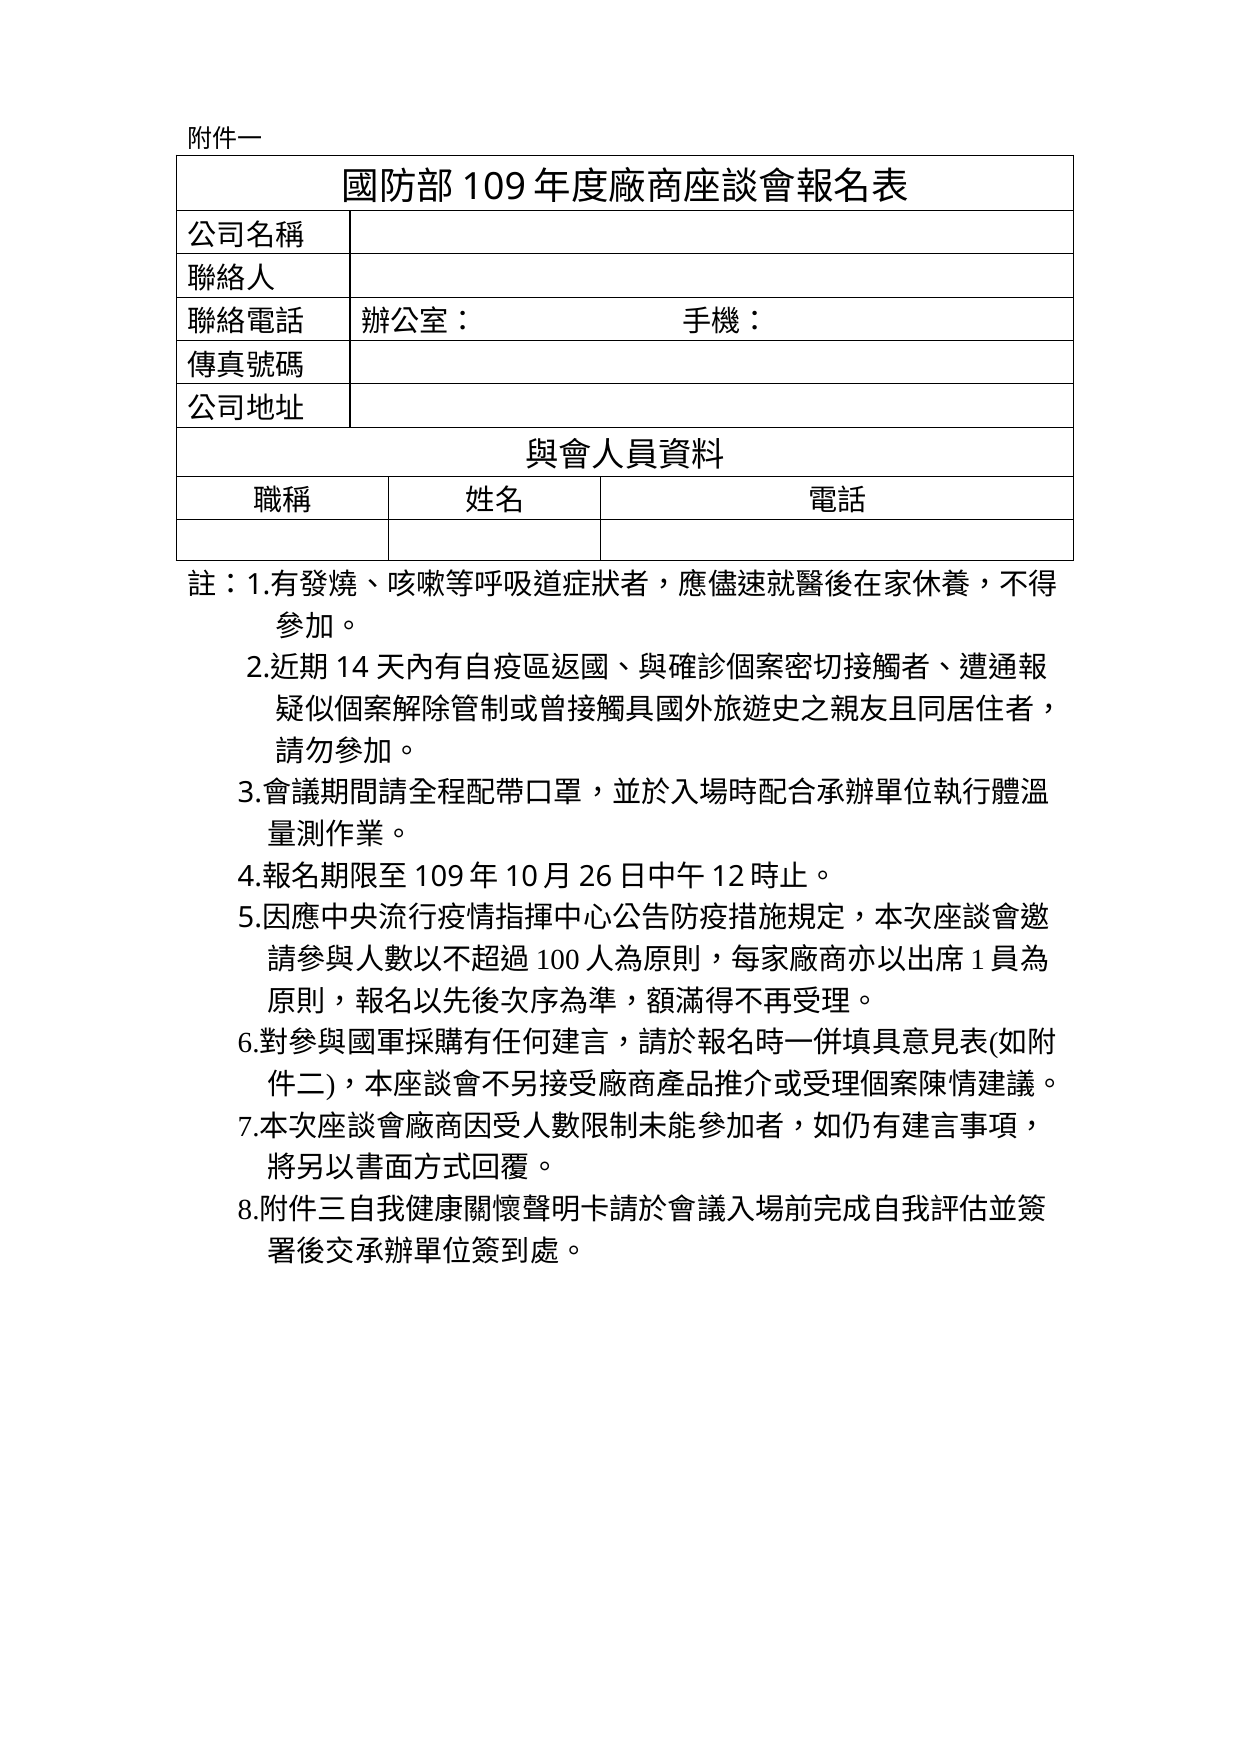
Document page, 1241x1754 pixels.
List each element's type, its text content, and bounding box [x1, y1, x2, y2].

text 6.對參與國軍採購有任何建言，請於報名時一併填具意見表(如附件二)，本座談會不另接受廠商產品推介或受理個案陳情建議。 [237, 1019, 1059, 1103]
text 2.近期 14 天內有自疫區返國、與確診個案密切接觸者、遭通報疑似個案解除管制或曾接觸具國外旅遊史之親友且同居住者，請勿參加。 [187, 644, 1059, 769]
text 附件一 [187, 118, 1053, 154]
text 5.因應中央流行疫情指揮中心公告防疫措施規定，本次座談會邀請參與人數以不超過100人為原則，每家廠商亦以出席1員為原則，報名以先後次序為準，額滿得不再受理。 [237, 894, 1059, 1019]
table_cell [351, 254, 1073, 297]
text 8.附件三自我健康關懷聲明卡請於會議入場前完成自我評估並簽署後交承辦單位簽到處。 [237, 1186, 1059, 1269]
table_cell 辦公室： 手機： [351, 298, 1073, 340]
table_cell [601, 520, 1073, 560]
table_cell [389, 520, 600, 560]
table_cell 聯絡電話 [177, 298, 349, 340]
table_cell 傳真號碼 [177, 341, 349, 383]
table_cell 公司地址 [177, 384, 349, 427]
table_header 國防部109年度廠商座談會報名表 [177, 156, 1073, 210]
table_cell 公司名稱 [177, 211, 349, 253]
text 3.會議期間請全程配帶口罩，並於入場時配合承辦單位執行體溫量測作業。 [237, 769, 1059, 853]
table_cell 姓名 [389, 477, 600, 519]
table_cell 與會人員資料 [177, 428, 1073, 476]
text 7.本次座談會廠商因受人數限制未能參加者，如仍有建言事項，將另以書面方式回覆。 [237, 1103, 1059, 1186]
table_cell 電話 [601, 477, 1073, 519]
table_cell [351, 384, 1073, 427]
table_cell 職稱 [177, 477, 388, 519]
text 註：1.有發燒、咳嗽等呼吸道症狀者，應儘速就醫後在家休養，不得參加。 [187, 561, 1059, 644]
table_cell 聯絡人 [177, 254, 349, 297]
table_cell [351, 341, 1073, 383]
table_cell [177, 520, 388, 560]
table_cell [351, 211, 1073, 253]
text 4.報名期限至109年10月26日中午12時止。 [237, 853, 1059, 894]
